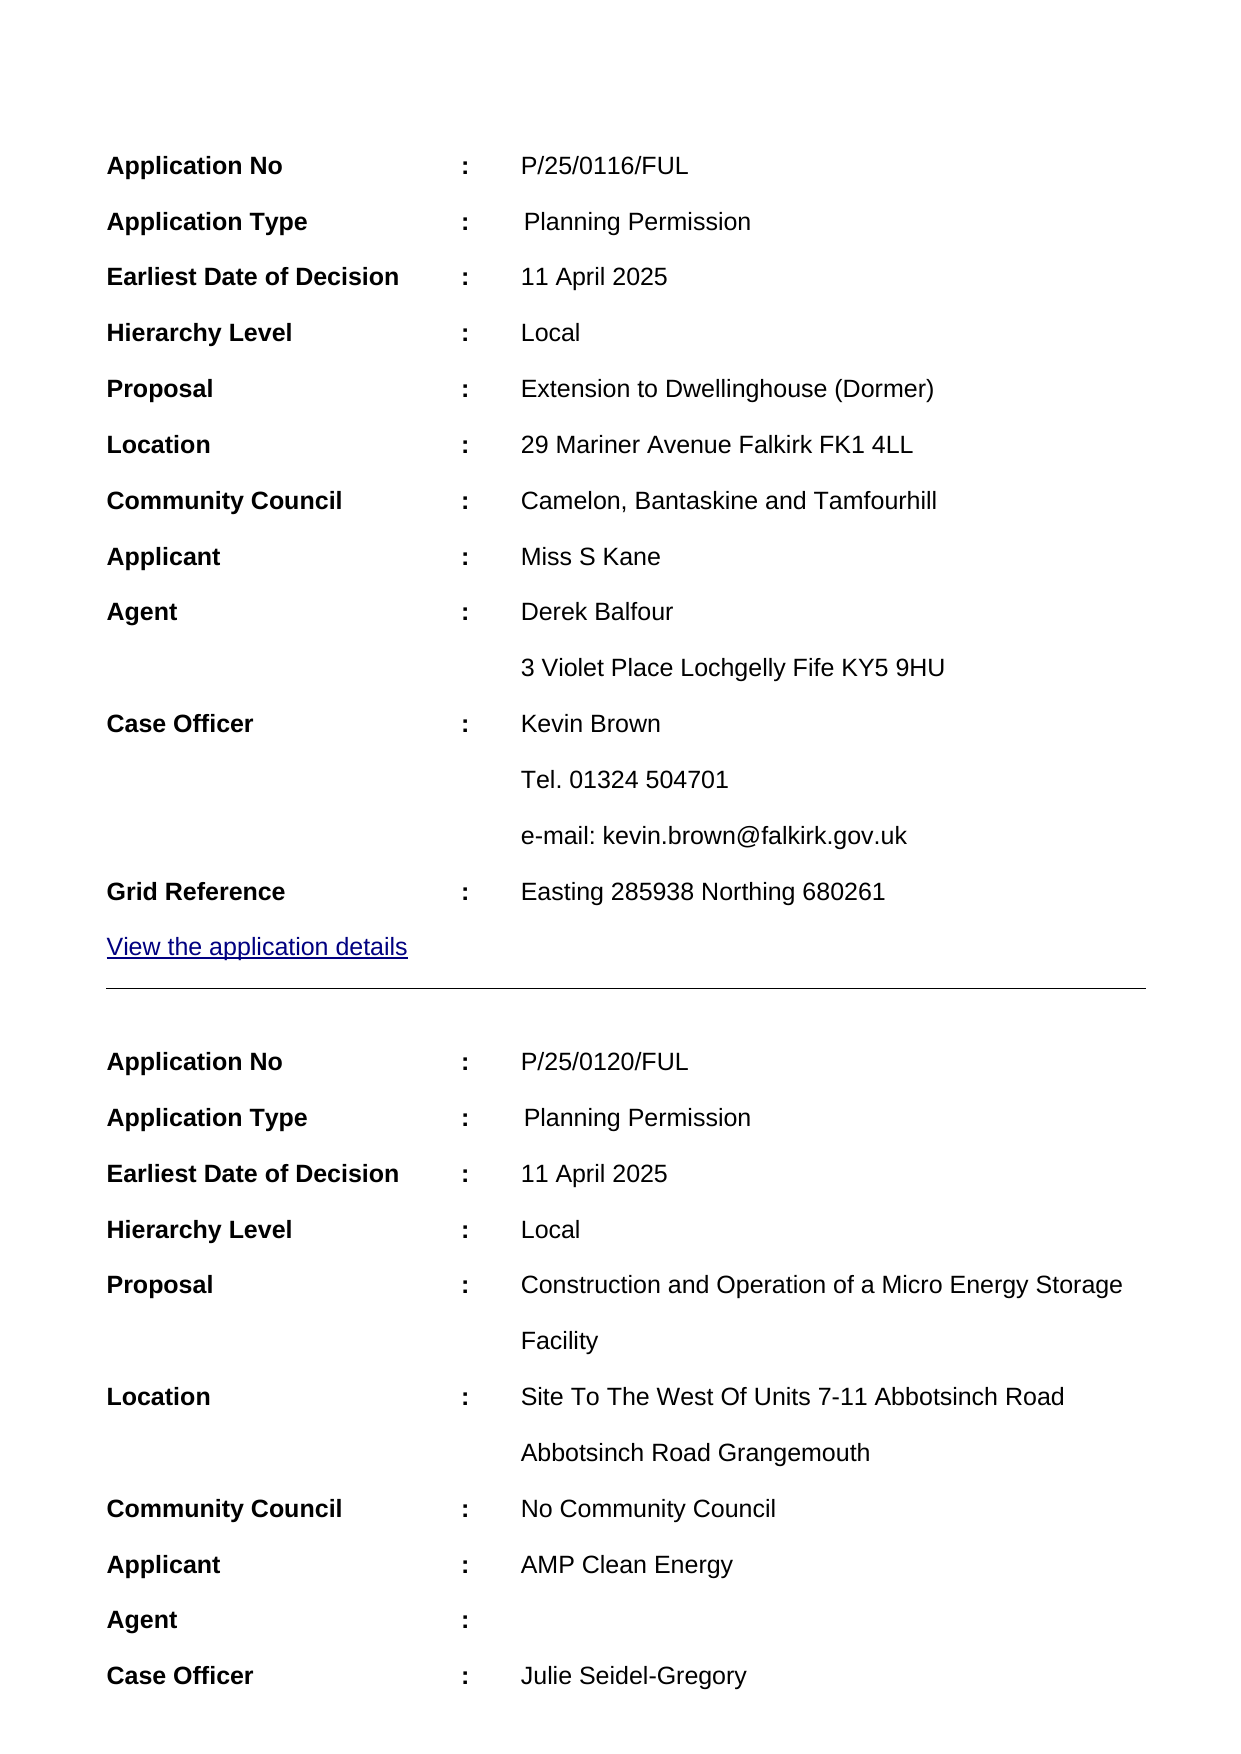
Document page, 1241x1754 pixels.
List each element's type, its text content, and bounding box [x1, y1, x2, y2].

text Agent : Derek Balfour [106, 597, 1146, 626]
text Application No : P/25/0116/FUL [106, 151, 1146, 179]
text e-mail: kevin.brown@falkirk.gov.uk [106, 821, 1146, 849]
text Community Council : Camelon, Bantaskine and Tamfourhill [106, 486, 1146, 514]
text Hierarchy Level : Local [106, 1215, 1146, 1243]
text Application No : P/25/0120/FUL [106, 1047, 1146, 1076]
text Proposal : Extension to Dwellinghouse (Dormer) [106, 374, 1146, 403]
text Location : 29 Mariner Avenue Falkirk FK1 4LL [106, 430, 1146, 459]
text Abbotsinch Road Grangemouth [106, 1438, 1146, 1467]
text Hierarchy Level : Local [106, 318, 1146, 347]
text Agent : [106, 1606, 1146, 1634]
text 3 Violet Place Lochgelly Fife KY5 9HU [106, 653, 1146, 682]
text Applicant : Miss S Kane [106, 542, 1146, 570]
text Case Officer : Kevin Brown [106, 709, 1146, 738]
text Case Officer : Julie Seidel-Gregory [106, 1661, 1146, 1690]
text View the application details [106, 932, 1146, 961]
text Application Type : Planning Permission [106, 207, 1146, 235]
text Earliest Date of Decision : 11 April 2025 [106, 1159, 1146, 1188]
text Application Type : Planning Permission [106, 1103, 1146, 1132]
text Applicant : AMP Clean Energy [106, 1550, 1146, 1578]
text Tel. 01324 504701 [106, 765, 1146, 794]
text Earliest Date of Decision : 11 April 2025 [106, 262, 1146, 291]
text Proposal : Construction and Operation of a Micro Energy Storage [106, 1271, 1146, 1299]
text Location : Site To The West Of Units 7-11 Abbotsinch Road [106, 1382, 1146, 1411]
text Facility [106, 1326, 1146, 1355]
text Grid Reference : Easting 285938 Northing 680261 [106, 877, 1146, 905]
text Community Council : No Community Council [106, 1494, 1146, 1523]
